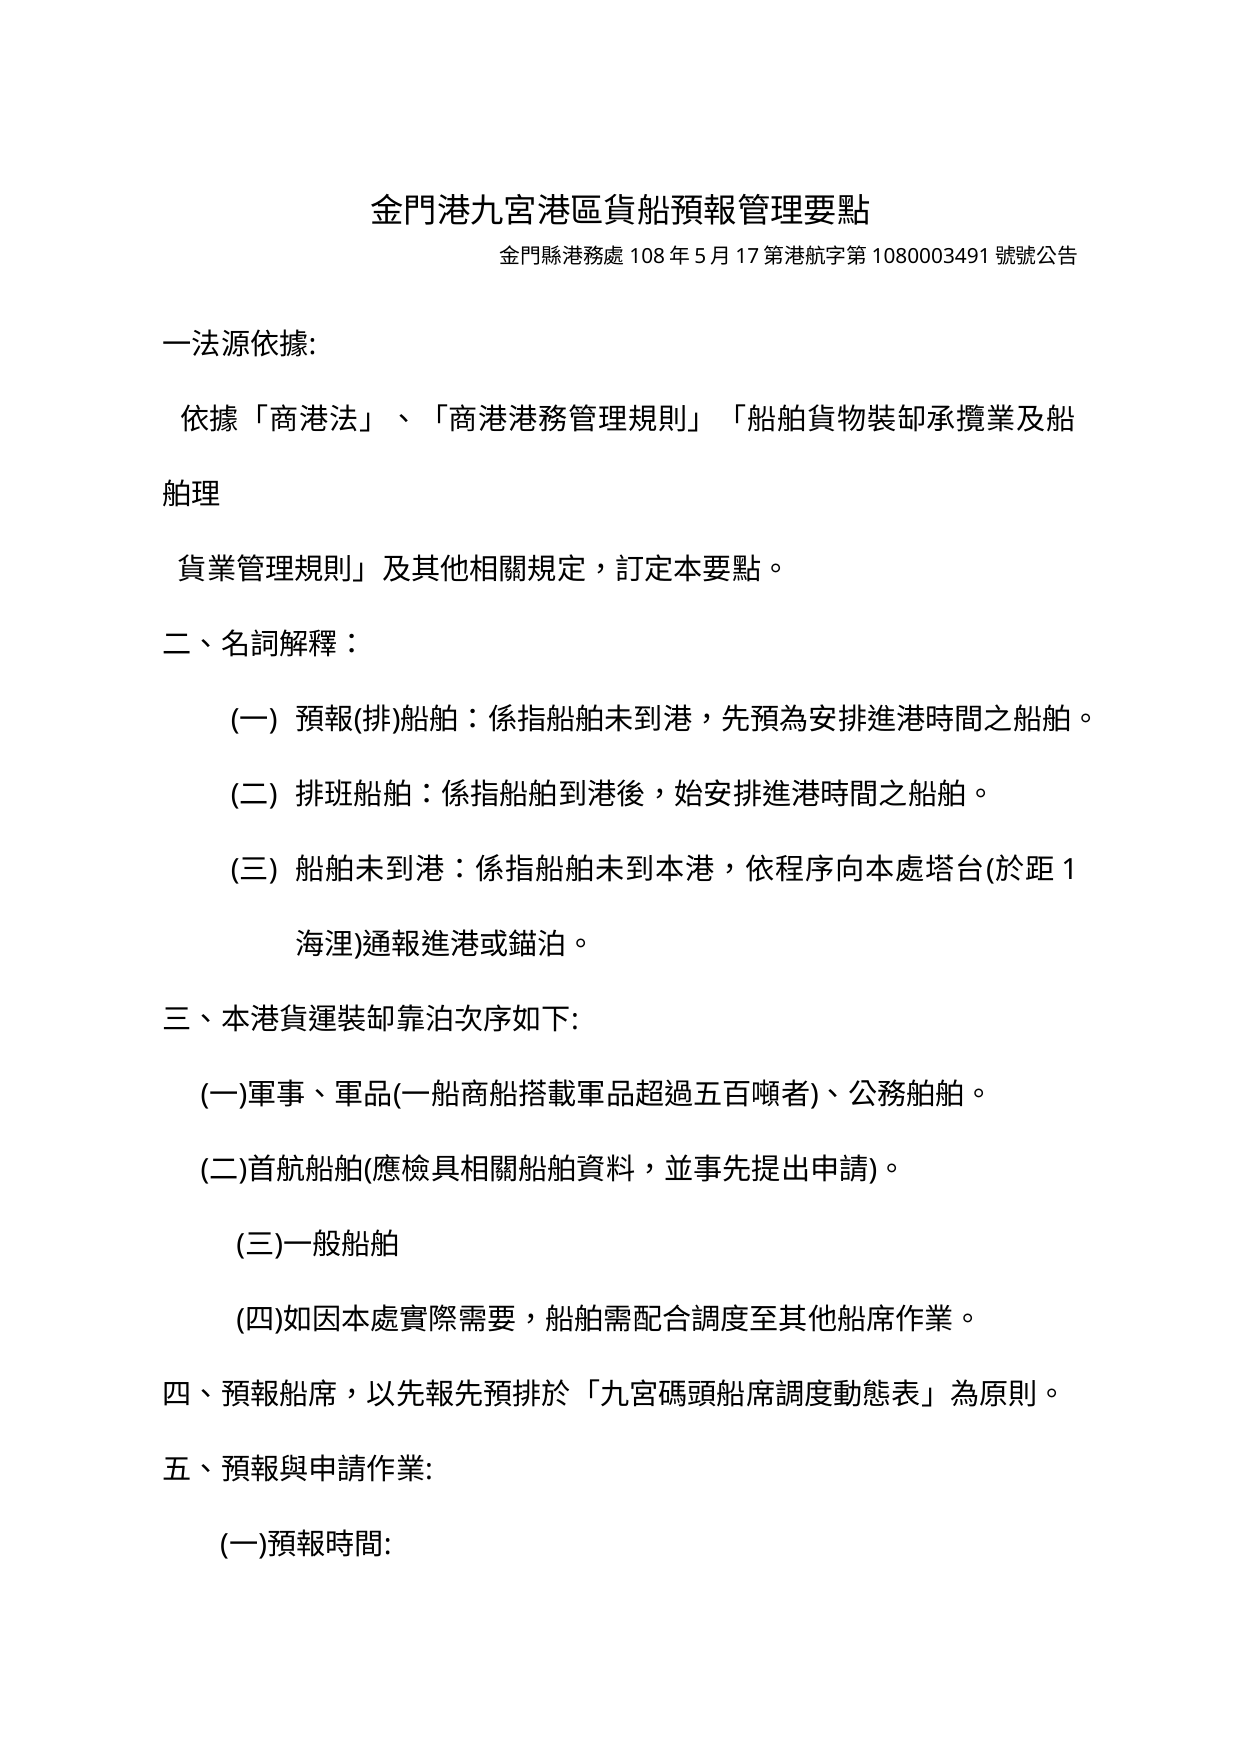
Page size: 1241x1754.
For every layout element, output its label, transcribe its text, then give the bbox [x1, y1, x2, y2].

text 二、名詞解釋： [162, 598, 1078, 673]
text 三、本港貨運裝缷靠泊次序如下: (一)軍事、軍品(一船商船搭載軍品超過五百噸者)、公務舶舶。 [162, 973, 1078, 1123]
text 依據「商港法」、「商港港務管理規則」「船舶貨物裝缷承攬業及船舶理 [162, 373, 1078, 523]
text 貨業管理規則」及其他相關規定，訂定本要點。 [162, 523, 1078, 598]
text 金門縣港務處 108年5月17第港航字第1080003491號號公告 [162, 239, 1078, 270]
text 四、預報船席，以先報先預排於「九宮碼頭船席調度動態表」為原則。 [162, 1348, 1078, 1423]
text (二)首航船舶(應檢具相關船舶資料，並事先提出申請)。 [162, 1123, 1078, 1198]
text 五、預報與申請作業: [162, 1423, 1078, 1498]
list 排班船舶：係指船舶到港後，始安排進港時間之船舶。 [231, 748, 1078, 823]
text 金門港九宮港區貨船預報管理要點 [162, 164, 1078, 239]
text (一)預報時間: [212, 1498, 1078, 1573]
list 船舶未到港：係指船舶未到本港，依程序向本處塔台(於距1海浬)通報進港或錨泊。 [231, 823, 1078, 973]
text 一法源依據: [162, 298, 1078, 373]
list 預報(排)船舶：係指船舶未到港，先預為安排進港時間之船舶。 [231, 673, 1078, 748]
text (三)一般船舶 [236, 1198, 1078, 1273]
text (四)如因本處實際需要，船舶需配合調度至其他船席作業。 [236, 1273, 1078, 1348]
